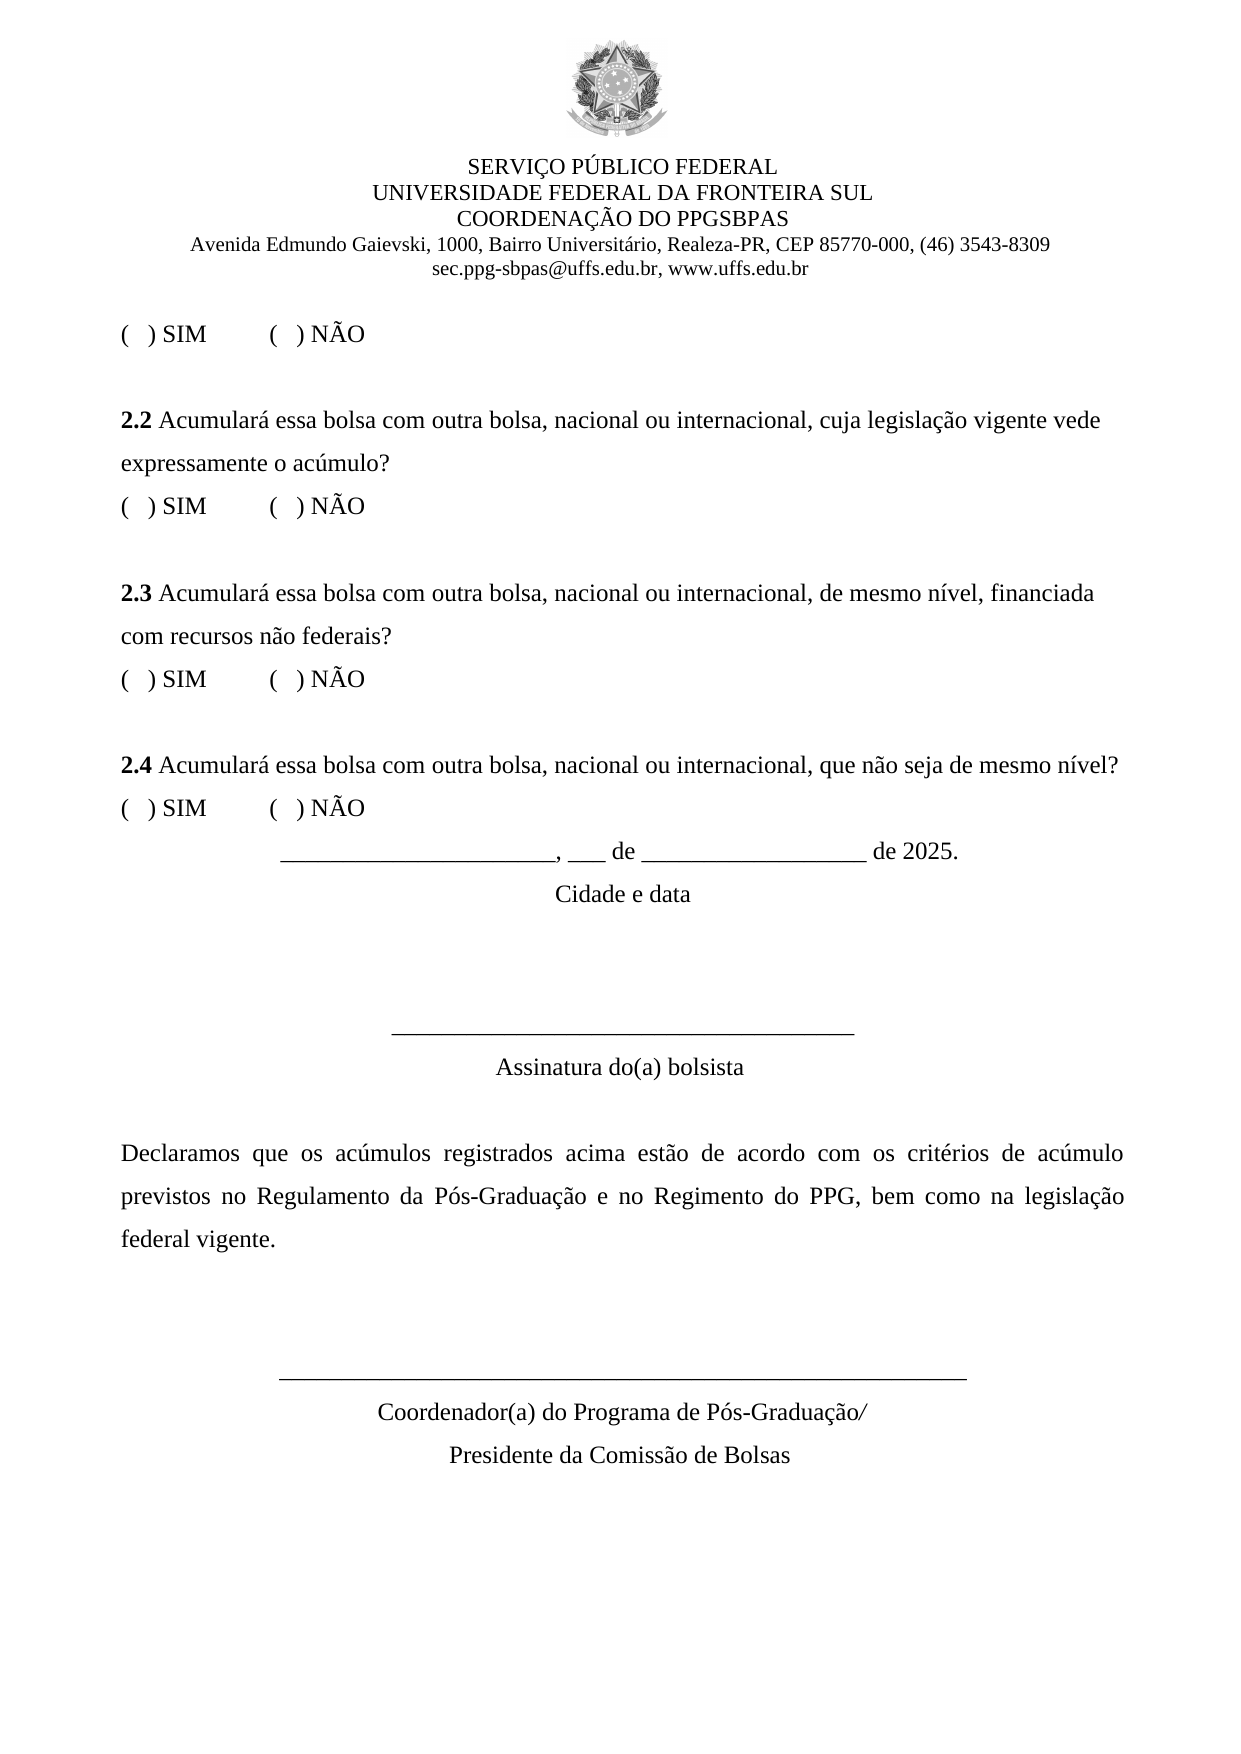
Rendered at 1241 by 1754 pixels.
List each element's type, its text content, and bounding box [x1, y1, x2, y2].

text ( ) SIM ( ) NÃO [121, 319, 1125, 348]
text ( ) SIM ( ) NÃO [121, 793, 1125, 822]
text ( ) SIM ( ) NÃO [121, 664, 1125, 693]
text 2.3 Acumulará essa bolsa com outra bolsa, nacional ou internacional, de mesmo nível, financiada com recursos não federais? [121, 578, 1125, 649]
text Assinatura do(a) bolsista [121, 1052, 1125, 1081]
text 2.4 Acumulará essa bolsa com outra bolsa, nacional ou internacional, que não seja de mesmo nível? [121, 750, 1125, 779]
picture [565, 38, 669, 138]
text ( ) SIM ( ) NÃO [121, 491, 1125, 520]
text _______________________________________________________ [121, 1354, 1125, 1383]
text 2.2 Acumulará essa bolsa com outra bolsa, nacional ou internacional, cuja legislação vigente vede expressamente o acúmulo? [121, 405, 1125, 477]
text Coordenador(a) do Programa de Pós-Graduação/ [121, 1397, 1125, 1426]
text ______________________, ___ de __________________ de 2025. [121, 836, 1125, 865]
text _____________________________________ [121, 1009, 1125, 1038]
text Presidente da Comissão de Bolsas [121, 1440, 1125, 1469]
text Declaramos que os acúmulos registrados acima estão de acordo com os critérios de acúmulo previstos no Regulamento da Pós-Graduação e no Regimento do PPG, bem como na legislação federal vigente. [121, 1138, 1125, 1253]
text Cidade e data [121, 879, 1125, 908]
